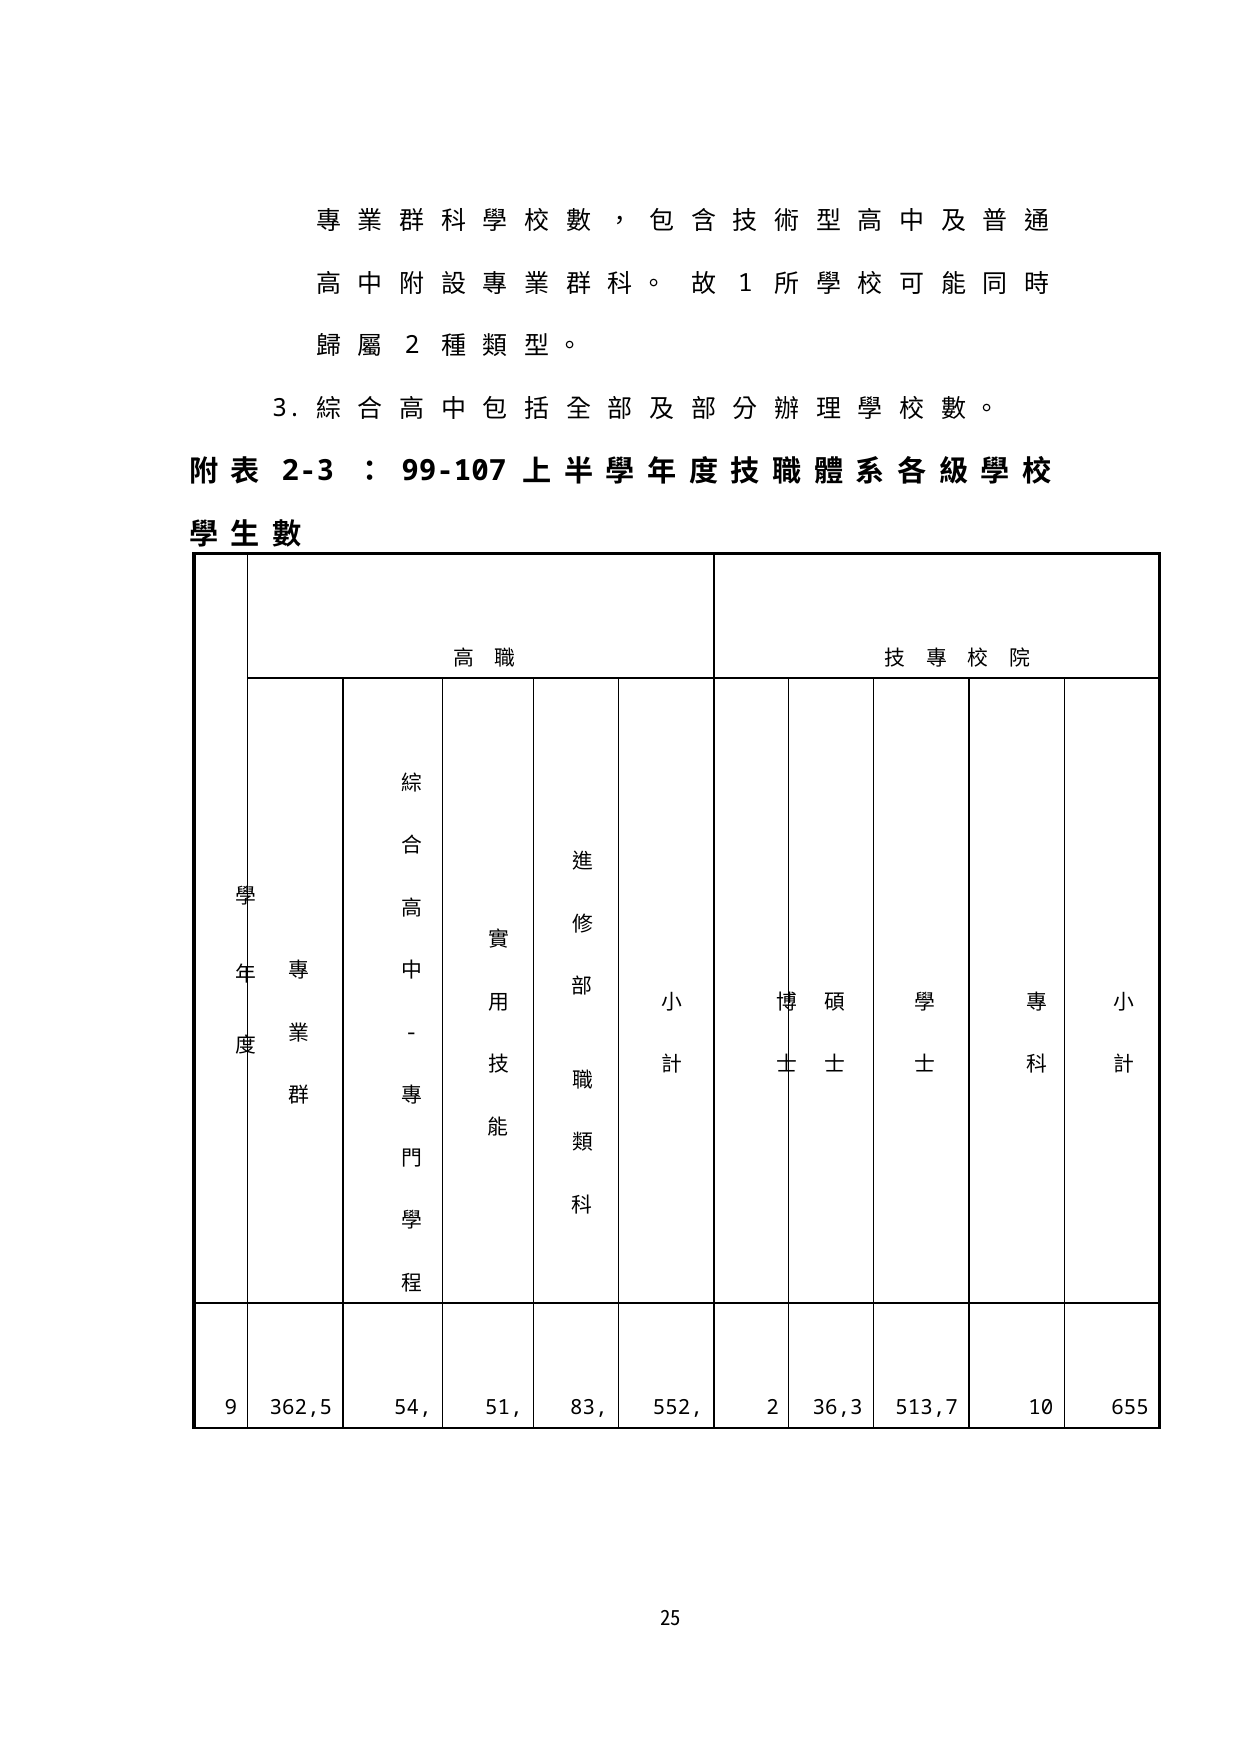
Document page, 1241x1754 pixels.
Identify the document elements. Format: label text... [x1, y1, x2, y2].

text 3.綜合高中包括全部及部分辦理學校數。 [256, 365, 1058, 427]
table_cell 2 [715, 1304, 788, 1427]
table_cell 51, [443, 1304, 533, 1427]
text 專業群科學校數，包含技術型高中及普通高中附設專業群科。故1所學校可能同時歸屬2種類型。 [259, 177, 1058, 365]
table_cell 10 [970, 1304, 1064, 1427]
table_cell 655 [1065, 1304, 1158, 1427]
table_cell 54, [344, 1304, 442, 1427]
table_cell 學士 [874, 679, 968, 1302]
table_cell 362,5 [248, 1304, 342, 1427]
table_cell 碩士 [789, 679, 873, 1302]
table_header 技專校院 [715, 555, 1158, 677]
table_cell 小計 [619, 679, 713, 1302]
table_cell 36,3 [789, 1304, 873, 1427]
table_cell 9 [196, 1304, 247, 1427]
table_cell 專科 [970, 679, 1064, 1302]
table_cell 83, [534, 1304, 618, 1427]
text 附表2-3：99-107上半學年度技職體系各級學校學生數 [183, 427, 1058, 552]
table_header 學 年 度 [196, 555, 247, 1302]
table_cell 552, [619, 1304, 713, 1427]
table_cell 專業群 [248, 679, 342, 1302]
table_cell 進修部 職類科 [534, 679, 618, 1302]
table_cell 綜合高中- 專門學程 [344, 679, 442, 1302]
table_header 高職 [248, 555, 713, 677]
table_cell 小計 [1065, 679, 1158, 1302]
table_cell 博士 [715, 679, 788, 1302]
table_cell 513,7 [874, 1304, 968, 1427]
table_cell 實用技能 [443, 679, 533, 1302]
